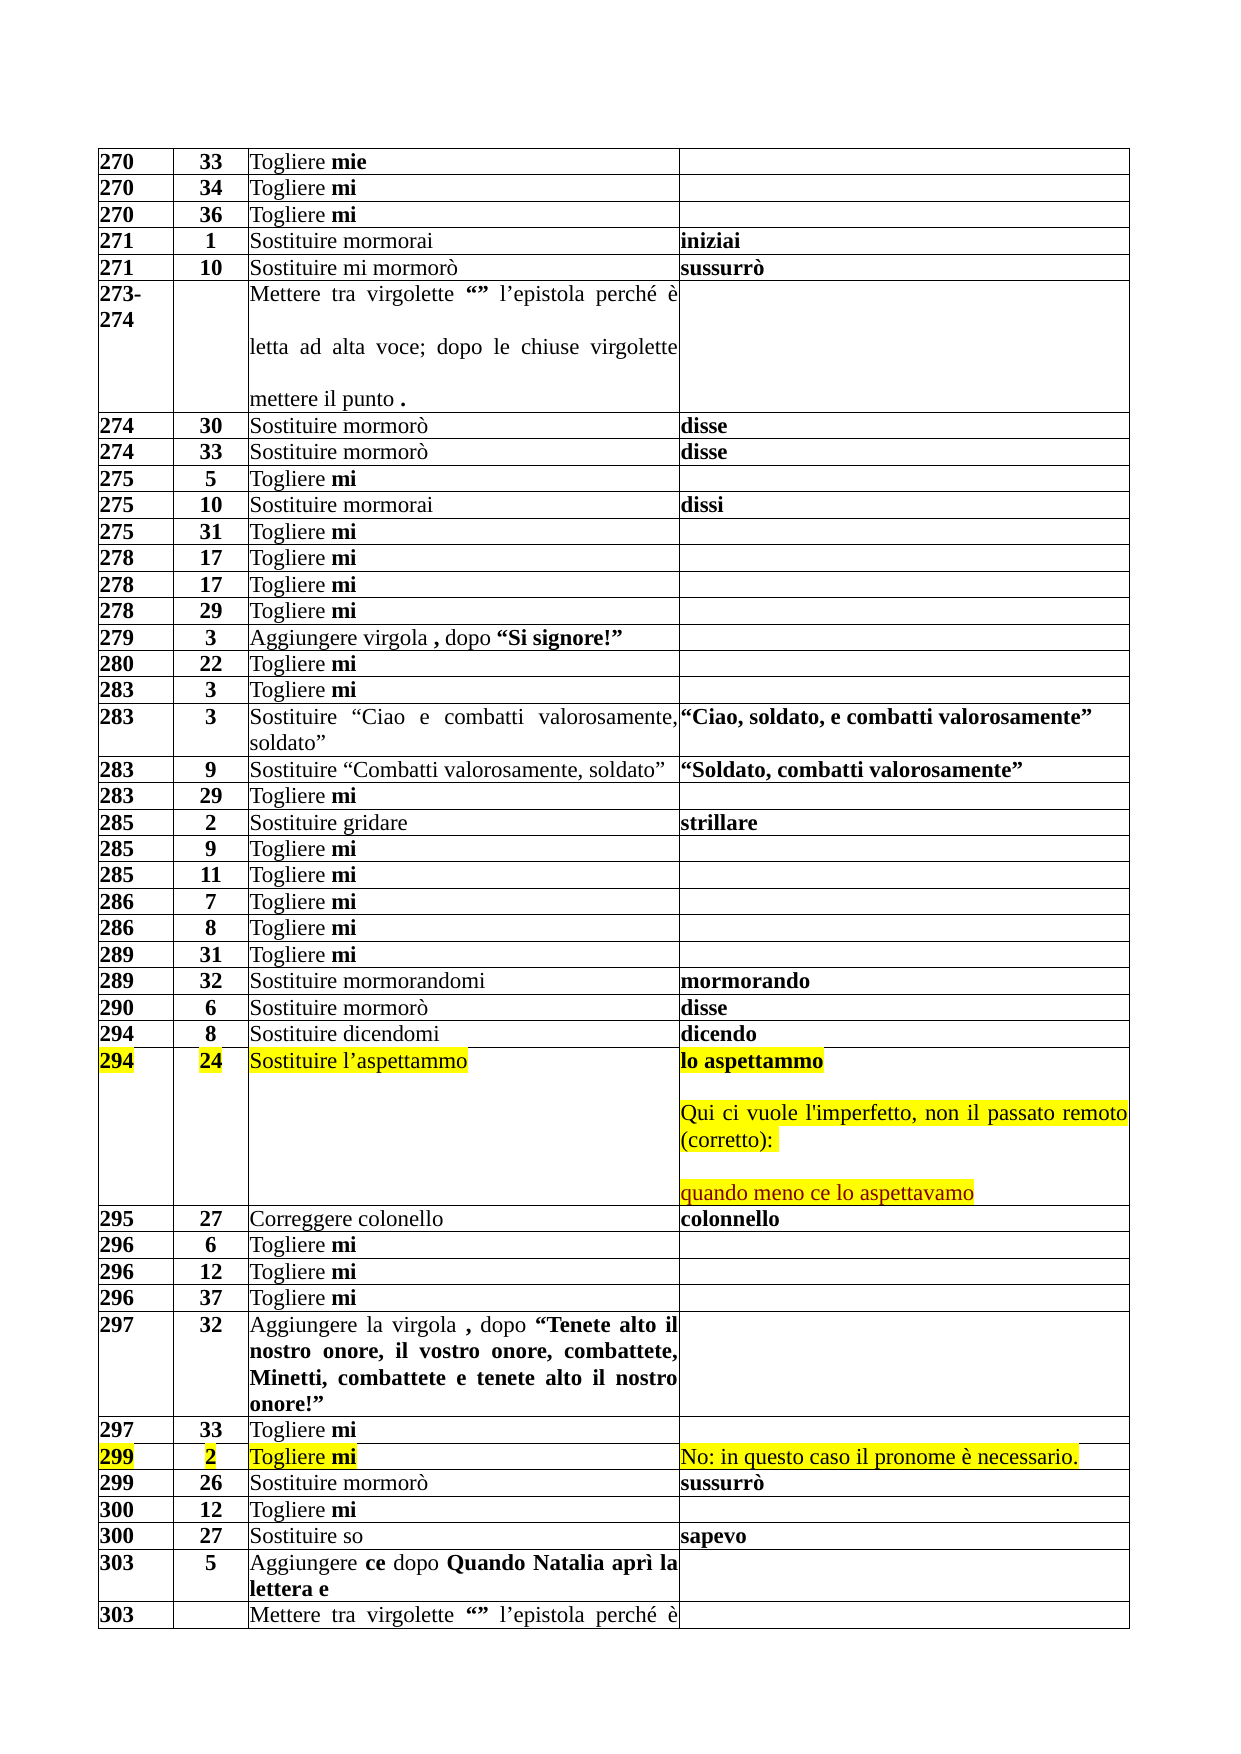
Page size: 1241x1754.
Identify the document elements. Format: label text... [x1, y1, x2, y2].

table_cell 275 [99, 492, 173, 518]
table_cell Togliere mi [249, 915, 679, 941]
table_cell 296 [99, 1285, 173, 1311]
table_cell Sostituire mormorandomi [249, 968, 679, 994]
table_cell [680, 466, 1129, 491]
table_cell disse [680, 413, 1129, 438]
table_cell Togliere mi [249, 1232, 679, 1258]
table_cell [680, 1497, 1129, 1522]
table_cell Sostituire l’aspettammo [249, 1048, 679, 1205]
table_cell strillare [680, 810, 1129, 835]
table_cell 286 [99, 915, 173, 941]
table_cell iniziai [680, 228, 1129, 253]
table_cell Sostituire mi mormorò [249, 255, 679, 280]
table_cell Togliere mi [249, 1497, 679, 1522]
table_cell 283 [99, 783, 173, 808]
table_cell 10 [174, 255, 248, 280]
table_cell [680, 1285, 1129, 1311]
table_cell 273-274 [99, 281, 173, 412]
table_cell 278 [99, 598, 173, 623]
table_cell 283 [99, 677, 173, 703]
table_cell 3 [174, 625, 248, 650]
table_cell Mettere tra virgolette “” l’epistola perché è [249, 1602, 679, 1628]
table_cell sapevo [680, 1523, 1129, 1548]
table_cell Sostituire mormorai [249, 228, 679, 253]
table_cell Togliere mi [249, 836, 679, 861]
table_cell 6 [174, 995, 248, 1020]
table_cell 296 [99, 1232, 173, 1258]
table_cell 274 [99, 439, 173, 465]
table_cell [680, 1550, 1129, 1601]
table_cell 297 [99, 1312, 173, 1416]
table_cell [680, 889, 1129, 914]
table_cell Aggiungere ce dopo Quando Natalia aprì la lettera e [249, 1550, 679, 1601]
table_cell colonnello [680, 1206, 1129, 1231]
table_cell [680, 862, 1129, 888]
table_cell [680, 175, 1129, 201]
table_cell [680, 1417, 1129, 1443]
table_cell 29 [174, 598, 248, 623]
table_cell [680, 783, 1129, 808]
table_cell Sostituire “Ciao e combatti valorosamente, soldato” [249, 704, 679, 756]
table_cell Sostituire so [249, 1523, 679, 1548]
table_cell Togliere mi [249, 783, 679, 808]
table_cell 6 [174, 1232, 248, 1258]
table_cell Togliere mi [249, 862, 679, 888]
table_cell dicendo [680, 1021, 1129, 1047]
table_cell [680, 651, 1129, 676]
table_cell 8 [174, 1021, 248, 1047]
table_cell Togliere mi [249, 466, 679, 491]
table_cell 278 [99, 572, 173, 597]
table_cell Mettere tra virgolette “” l’epistola perché è letta ad alta voce; dopo le chiuse virgolette mettere il punto . [249, 281, 679, 412]
table_cell 285 [99, 862, 173, 888]
table_cell [174, 1602, 248, 1628]
table_cell 297 [99, 1417, 173, 1443]
table_cell 285 [99, 836, 173, 861]
table_cell 7 [174, 889, 248, 914]
table_cell Sostituire gridare [249, 810, 679, 835]
table_cell sussurrò [680, 1470, 1129, 1496]
table_cell [680, 1259, 1129, 1284]
table_cell 34 [174, 175, 248, 201]
table_cell Sostituire “Combatti valorosamente, soldato” [249, 757, 679, 782]
table_cell 271 [99, 228, 173, 253]
table_cell 33 [174, 439, 248, 465]
table_cell [680, 281, 1129, 412]
table_cell 283 [99, 757, 173, 782]
table_cell 8 [174, 915, 248, 941]
table_cell No: in questo caso il pronome è necessario. [680, 1444, 1129, 1469]
table_cell 9 [174, 836, 248, 861]
table_cell 285 [99, 810, 173, 835]
table_cell 296 [99, 1259, 173, 1284]
table_cell Togliere mi [249, 1259, 679, 1284]
table_cell 294 [99, 1021, 173, 1047]
table_cell Sostituire mormorai [249, 492, 679, 518]
table_cell 31 [174, 942, 248, 967]
table_cell 27 [174, 1206, 248, 1231]
table_cell [680, 1602, 1129, 1628]
table_cell 294 [99, 1048, 173, 1205]
table_cell [680, 149, 1129, 174]
table_cell lo aspettammo Qui ci vuole l'imperfetto, non il passato remoto (corretto): quando meno ce lo aspettavamo [680, 1048, 1129, 1205]
table_cell 279 [99, 625, 173, 650]
table_cell disse [680, 439, 1129, 465]
table_cell Togliere mi [249, 1444, 679, 1469]
table_cell 5 [174, 466, 248, 491]
table_cell 33 [174, 1417, 248, 1443]
table_cell disse [680, 995, 1129, 1020]
table_cell Sostituire mormorò [249, 439, 679, 465]
table_cell [680, 915, 1129, 941]
table_cell 36 [174, 202, 248, 227]
table_cell Sostituire mormorò [249, 1470, 679, 1496]
table_cell 2 [174, 810, 248, 835]
table_cell Togliere mi [249, 545, 679, 571]
table_cell 22 [174, 651, 248, 676]
table_cell 280 [99, 651, 173, 676]
table_cell 289 [99, 968, 173, 994]
table_cell Togliere mi [249, 519, 679, 544]
table_cell [680, 572, 1129, 597]
table_cell 270 [99, 175, 173, 201]
table_cell dissi [680, 492, 1129, 518]
table_cell 299 [99, 1444, 173, 1469]
table_cell 30 [174, 413, 248, 438]
table_cell [680, 836, 1129, 861]
table_cell Togliere mi [249, 175, 679, 201]
table_cell 283 [99, 704, 173, 756]
table_cell 24 [174, 1048, 248, 1205]
table_cell 270 [99, 149, 173, 174]
table_cell Togliere mi [249, 942, 679, 967]
table_cell 274 [99, 413, 173, 438]
table_cell 290 [99, 995, 173, 1020]
table_cell mormorando [680, 968, 1129, 994]
table_cell 11 [174, 862, 248, 888]
table_cell Sostituire mormorò [249, 995, 679, 1020]
table_cell 300 [99, 1497, 173, 1522]
table_cell 37 [174, 1285, 248, 1311]
table_cell 17 [174, 545, 248, 571]
table_cell [680, 202, 1129, 227]
table_cell [680, 545, 1129, 571]
table_cell 286 [99, 889, 173, 914]
table_cell [680, 519, 1129, 544]
table_cell Correggere colonello [249, 1206, 679, 1231]
table_cell [680, 942, 1129, 967]
table_cell 275 [99, 519, 173, 544]
table_cell 3 [174, 677, 248, 703]
table_cell 33 [174, 149, 248, 174]
table_cell 2 [174, 1444, 248, 1469]
table_cell 278 [99, 545, 173, 571]
table_cell 1 [174, 228, 248, 253]
table_cell Togliere mi [249, 1285, 679, 1311]
table_cell Sostituire dicendomi [249, 1021, 679, 1047]
table_cell [680, 598, 1129, 623]
table_cell 275 [99, 466, 173, 491]
table_cell 271 [99, 255, 173, 280]
table_cell 295 [99, 1206, 173, 1231]
table_cell Togliere mi [249, 1417, 679, 1443]
table_cell 299 [99, 1470, 173, 1496]
table_cell [680, 1312, 1129, 1416]
table_cell [680, 1232, 1129, 1258]
table_cell [680, 625, 1129, 650]
table_cell Togliere mi [249, 889, 679, 914]
table_cell 300 [99, 1523, 173, 1548]
table_cell 303 [99, 1602, 173, 1628]
table_cell 10 [174, 492, 248, 518]
table_cell 27 [174, 1523, 248, 1548]
table_cell Togliere mie [249, 149, 679, 174]
table_cell 289 [99, 942, 173, 967]
table_cell 5 [174, 1550, 248, 1601]
table_cell 303 [99, 1550, 173, 1601]
table_cell sussurrò [680, 255, 1129, 280]
table_cell “Soldato, combatti valorosamente” [680, 757, 1129, 782]
table_cell Aggiungere virgola , dopo “Si signore!” [249, 625, 679, 650]
table_cell 32 [174, 1312, 248, 1416]
table_cell 9 [174, 757, 248, 782]
table_cell Togliere mi [249, 572, 679, 597]
table_cell Togliere mi [249, 651, 679, 676]
table_cell “Ciao, soldato, e combatti valorosamente” [680, 704, 1129, 756]
table_cell 31 [174, 519, 248, 544]
table_cell 270 [99, 202, 173, 227]
table_cell Togliere mi [249, 677, 679, 703]
table_cell 12 [174, 1259, 248, 1284]
table_cell [680, 677, 1129, 703]
table_cell 17 [174, 572, 248, 597]
table_cell Togliere mi [249, 598, 679, 623]
table_cell Togliere mi [249, 202, 679, 227]
table_cell 32 [174, 968, 248, 994]
table_cell Aggiungere la virgola , dopo “Tenete alto il nostro onore, il vostro onore, combattete, Minetti, combattete e tenete alto il nostro onore!” [249, 1312, 679, 1416]
table_cell 3 [174, 704, 248, 756]
table_cell 26 [174, 1470, 248, 1496]
table_cell Sostituire mormorò [249, 413, 679, 438]
table_cell 12 [174, 1497, 248, 1522]
table_cell [174, 281, 248, 412]
table_cell 29 [174, 783, 248, 808]
